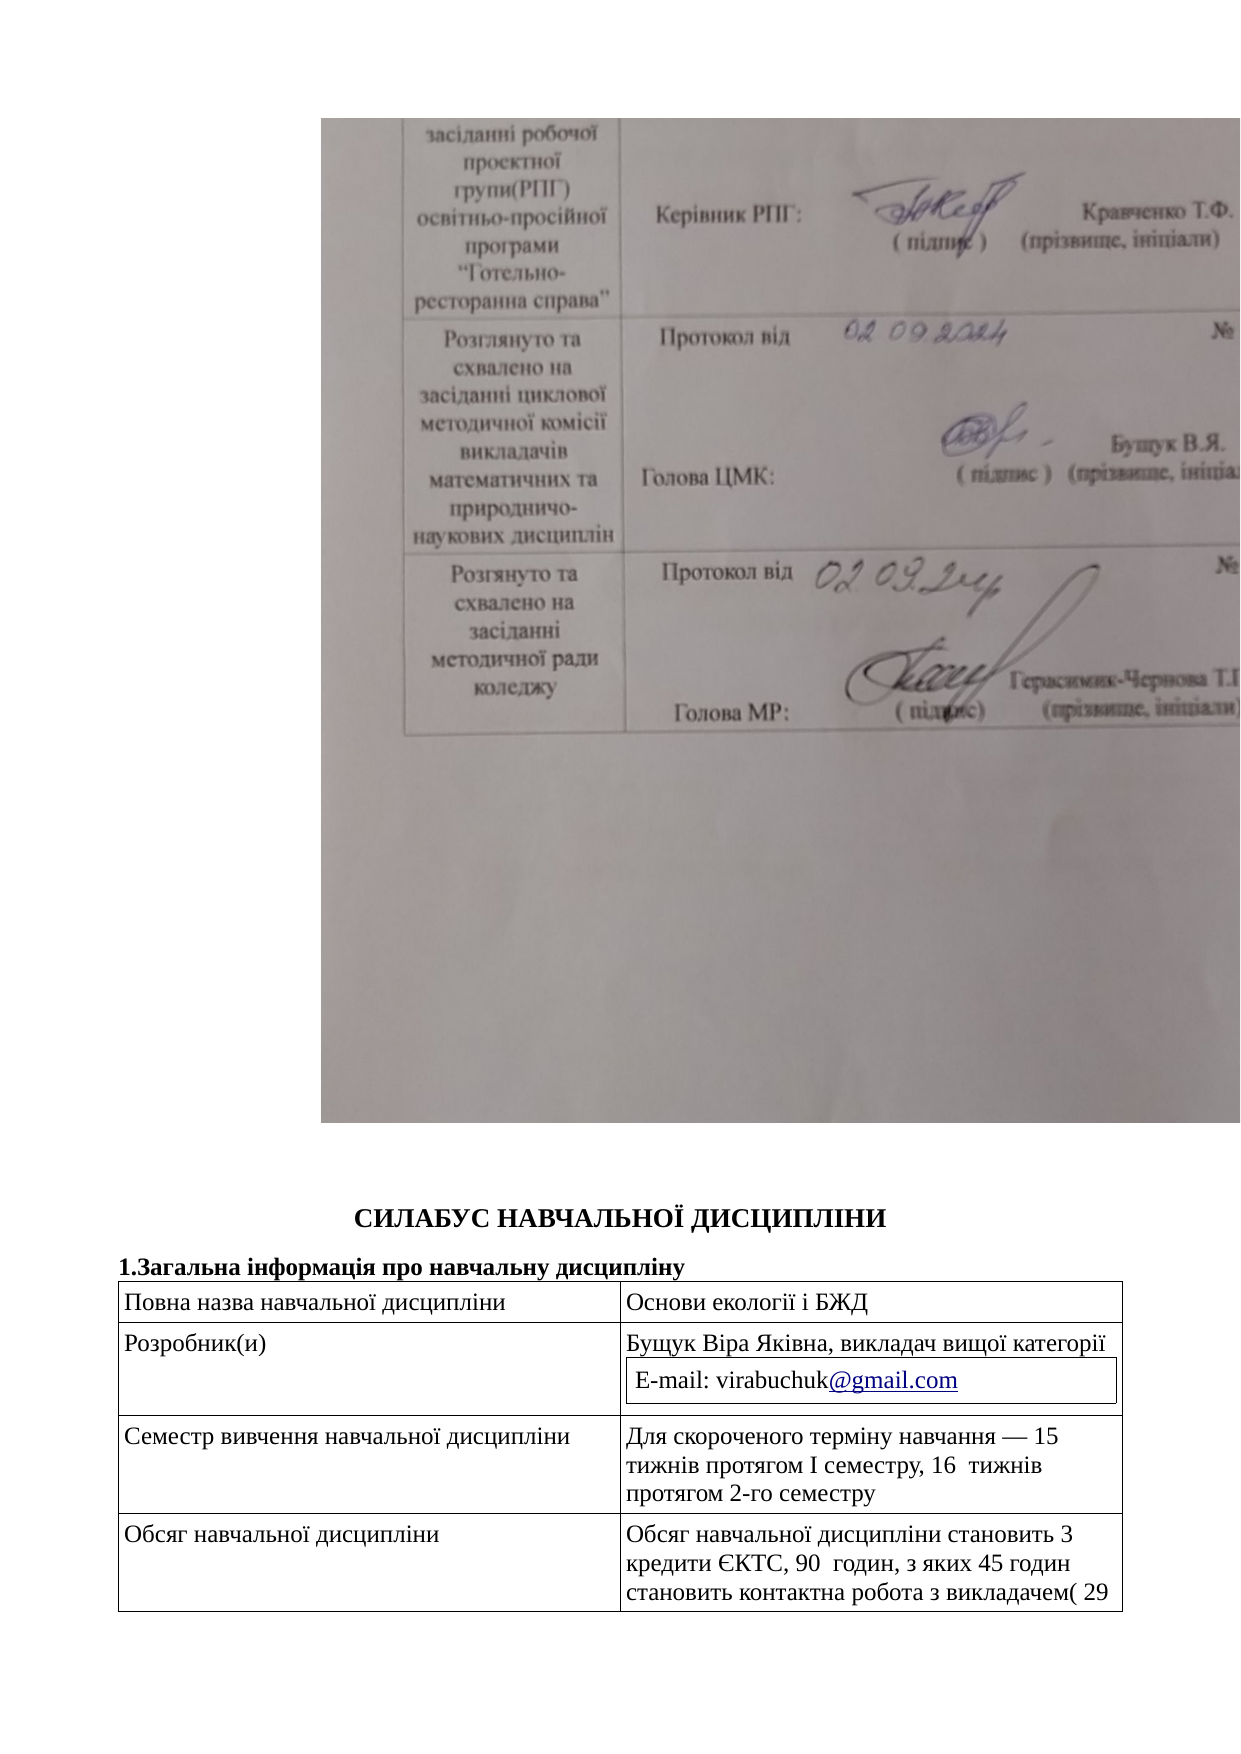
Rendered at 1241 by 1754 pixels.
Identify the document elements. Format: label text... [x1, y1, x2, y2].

table_cell Для скороченого терміну навчання — 15 тижнів протягом І семестру, 16 тижнів протягом 2-го семестру [621, 1416, 1122, 1513]
table_header Основи екології і БЖД [621, 1282, 1122, 1322]
text 1.Загальна інформація про навчальну дисципліну [118, 1252, 1122, 1281]
table_cell Бущук Віра Яківна, викладач вищої категорії E-mail: virabuchuk@gmail.com [621, 1323, 1122, 1415]
table_cell Обсяг навчальної дисципліни становить 3 кредити ЄКТС, 90 годин, з яких 45 годин становить контактна робота з викладачем( 29 [621, 1514, 1122, 1611]
table_cell Розробник(и) [119, 1323, 620, 1415]
table_cell Семестр вивчення навчальної дисципліни [119, 1416, 620, 1513]
text СИЛАБУС НАВЧАЛЬНОЇ ДИСЦИПЛІНИ [118, 1202, 1122, 1234]
table_header Повна назва навчальної дисципліни [119, 1282, 620, 1322]
table_cell Обсяг навчальної дисципліни [119, 1514, 620, 1611]
